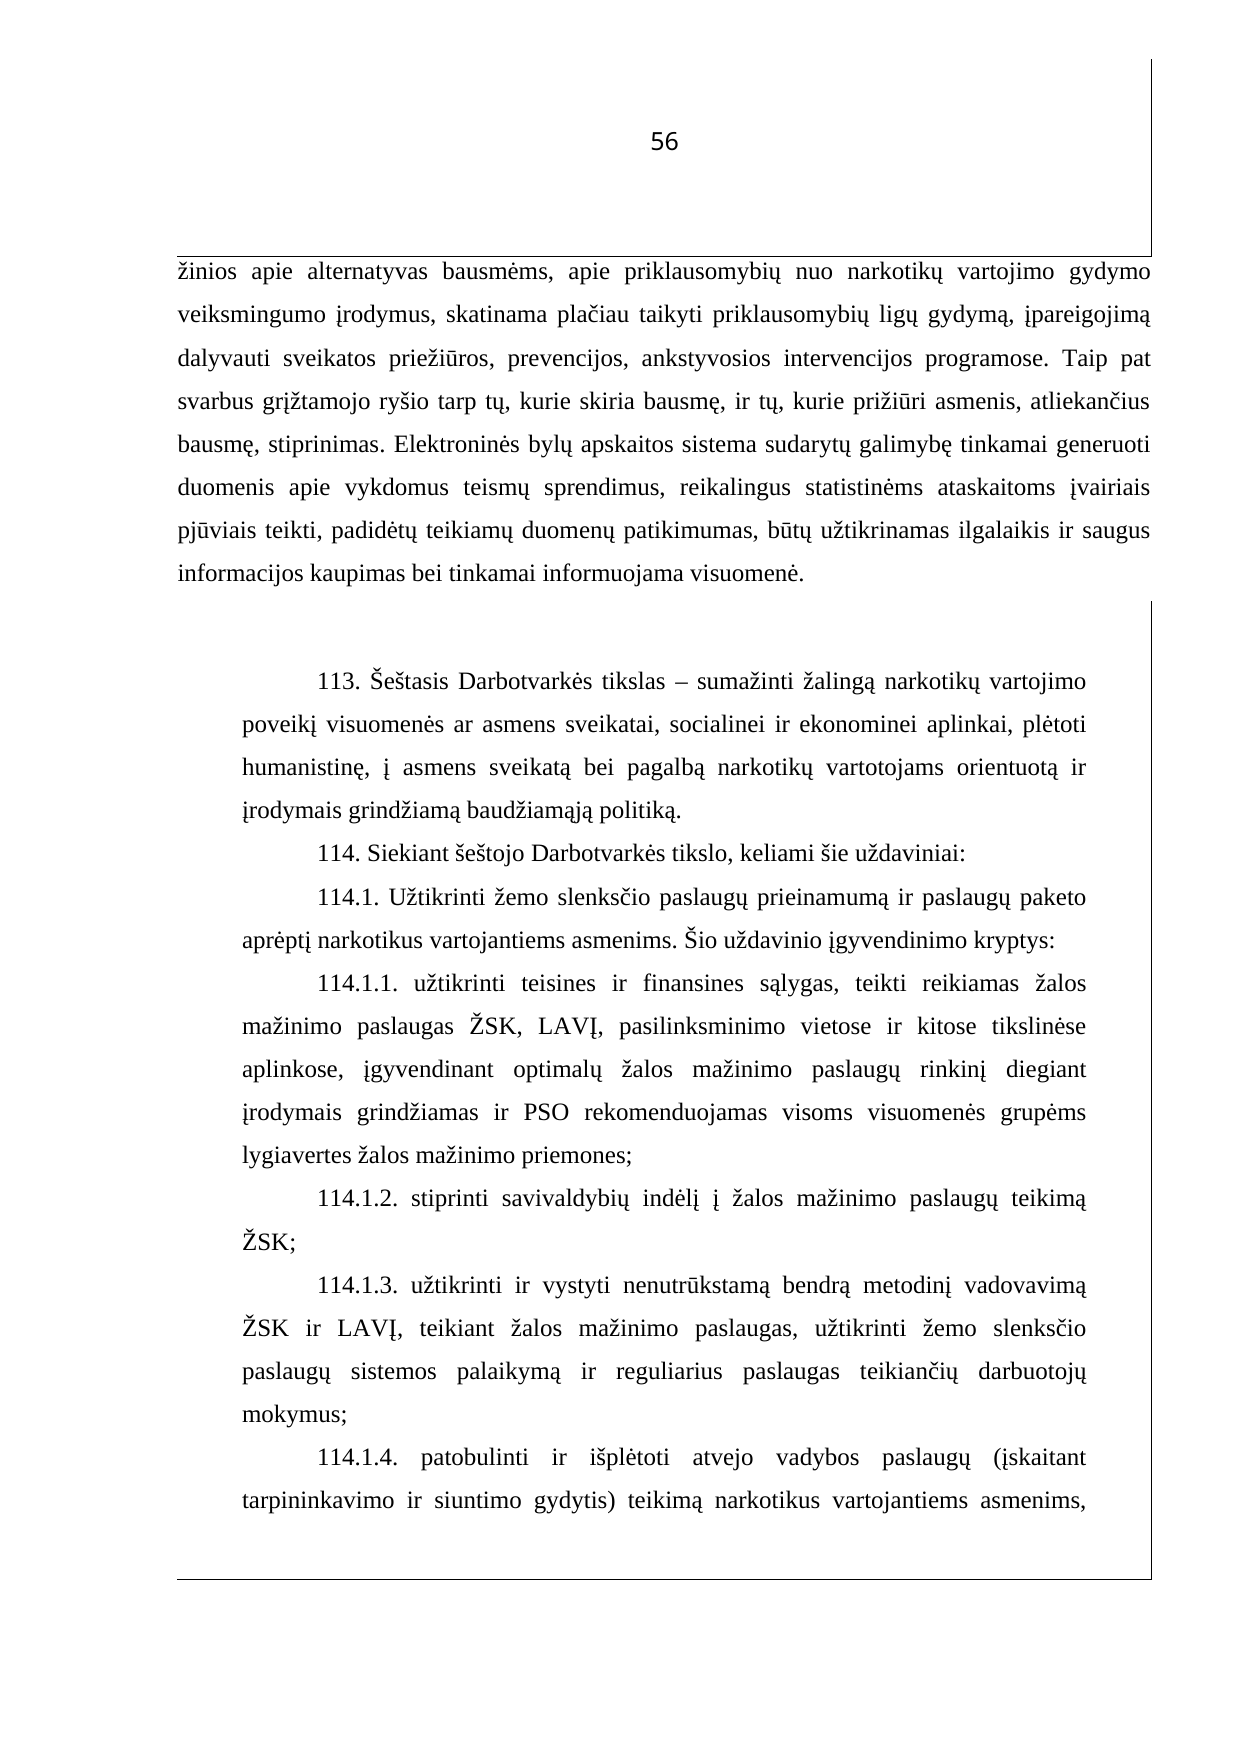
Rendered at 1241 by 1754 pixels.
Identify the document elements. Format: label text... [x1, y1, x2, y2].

text 114.1.2. stiprinti savivaldybių indėlį į žalos mažinimo paslaugų teikimą ŽSK; [177, 1119, 1152, 1205]
text žinios apie alternatyvas bausmėms, apie priklausomybių nuo narkotikų vartojimo gydymo veiksmingumo įrodymus, skatinama plačiau taikyti priklausomybių ligų gydymą, įpareigojimą dalyvauti sveikatos priežiūros, prevencijos, ankstyvosios intervencijos programose. Taip pat svarbus grįžtamojo ryšio tarp tų, kurie skiria bausmę, ir tų, kurie prižiūri asmenis, atliekančius bausmę, stiprinimas. Elektroninės bylų apskaitos sistema sudarytų galimybę tinkamai generuoti duomenis apie vykdomus teismų sprendimus, reikalingus statistinėms ataskaitoms įvairiais pjūviais teikti, padidėtų teikiamų duomenų patikimumas, būtų užtikrinamas ilgalaikis ir saugus informacijos kaupimas bei tinkamai informuojama visuomenė. [177, 256, 1152, 587]
text 114. Siekiant šeštojo Darbotvarkės tikslo, keliami šie uždaviniai: [177, 774, 1152, 817]
text 114.1. Užtikrinti žemo slenksčio paslaugų prieinamumą ir paslaugų paketo aprėptį narkotikus vartojantiems asmenims. Šio uždavinio įgyvendinimo kryptys: [177, 817, 1152, 903]
text 114.1.3. užtikrinti ir vystyti nenutrūkstamą bendrą metodinį vadovavimą ŽSK ir LAVĮ, teikiant žalos mažinimo paslaugas, užtikrinti žemo slenksčio paslaugų sistemos palaikymą ir reguliarius paslaugas teikiančių darbuotojų mokymus; [177, 1205, 1152, 1378]
text 113. Šeštasis Darbotvarkės tikslas – sumažinti žalingą narkotikų vartojimo poveikį visuomenės ar asmens sveikatai, socialinei ir ekonominei aplinkai, plėtoti humanistinę, į asmens sveikatą bei pagalbą narkotikų vartotojams orientuotą ir įrodymais grindžiamą baudžiamąją politiką. [177, 601, 1151, 774]
text 114.1.1. užtikrinti teisines ir finansines sąlygas, teikti reikiamas žalos mažinimo paslaugas ŽSK, LAVĮ, pasilinksminimo vietose ir kitose tikslinėse aplinkose, įgyvendinant optimalų žalos mažinimo paslaugų rinkinį diegiant įrodymais grindžiamas ir PSO rekomenduojamas visoms visuomenės grupėms lygiavertes žalos mažinimo priemones; [177, 903, 1152, 1119]
text 114.1.4. patobulinti ir išplėtoti atvejo vadybos paslaugų (įskaitant tarpininkavimo ir siuntimo gydytis) teikimą narkotikus vartojantiems asmenims, sukuriant integruotą sistemą, jungiančią ŽSK, LAVĮ, Lietuvos probacijos tarnybą, sveikatos priežiūros ir socialines paslaugas teikiančias įstaigas. [177, 1378, 1152, 1579]
